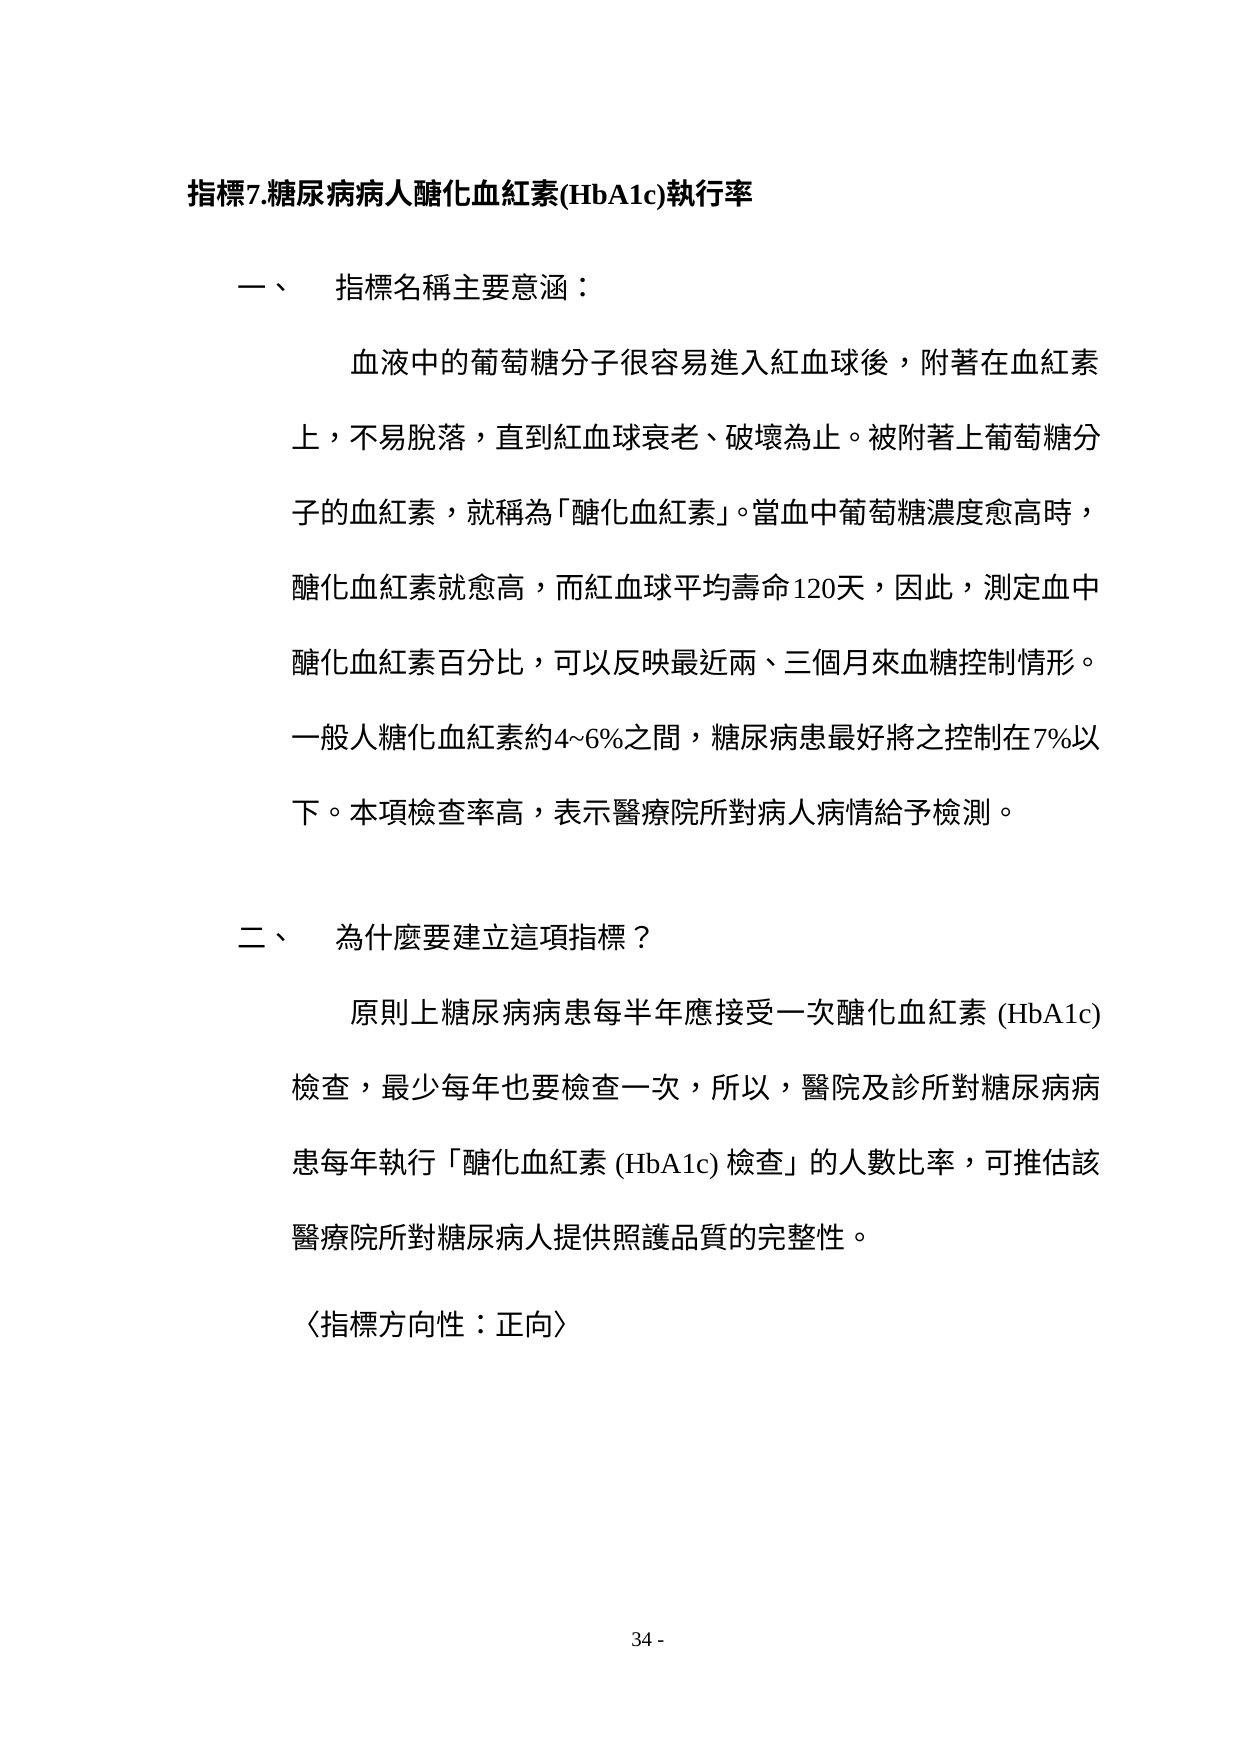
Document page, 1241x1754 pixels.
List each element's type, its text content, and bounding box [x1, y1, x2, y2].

text 指標7.糖尿病病人醣化血紅素(HbA1c)執行率 [187, 154, 1107, 229]
list 為什麼要建立這項指標？ [237, 898, 1101, 973]
text 原則上糖尿病病患每半年應接受一次醣化血紅素 (HbA1c) 檢查，最少每年也要檢查一次，所以，醫院及診所對糖尿病病患每年執行「醣化血紅素 (HbA1c) 檢查」的人數比率，可推估該醫療院所對糖尿病人提供照護品質的完整性。 [291, 973, 1101, 1273]
text 血液中的葡萄糖分子很容易進入紅血球後，附著在血紅素上，不易脫落，直到紅血球衰老、破壞為止。被附著上葡萄糖分子的血紅素，就稱為「醣化血紅素」。當血中葡萄糖濃度愈高時，醣化血紅素就愈高，而紅血球平均壽命120天，因此，測定血中醣化血紅素百分比，可以反映最近兩、三個月來血糖控制情形。一般人糖化血紅素約4~6%之間，糖尿病患最好將之控制在7%以下。本項檢查率高，表示醫療院所對病人病情給予檢測。 [291, 323, 1101, 848]
list 指標名稱主要意涵： [237, 248, 1101, 323]
text 〈指標方向性：正向〉 [291, 1286, 1063, 1361]
